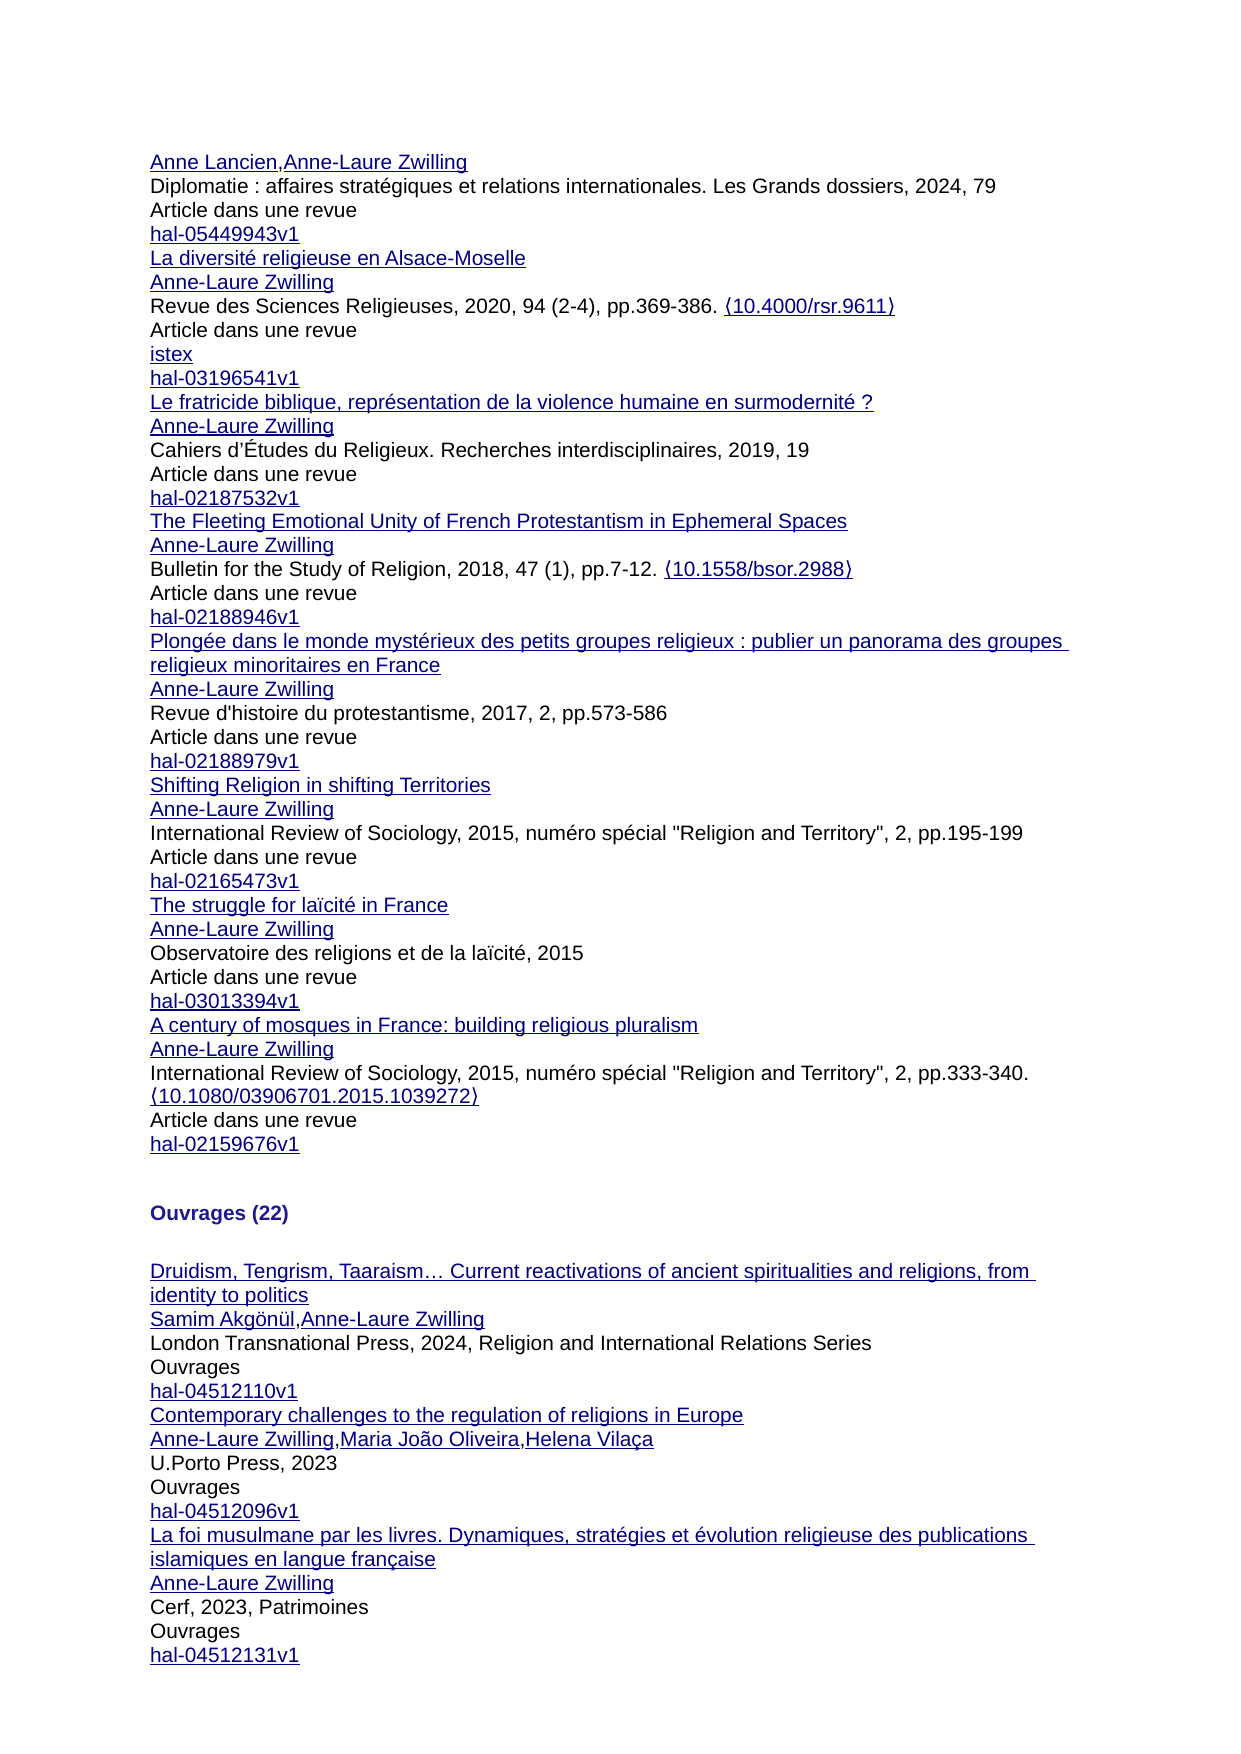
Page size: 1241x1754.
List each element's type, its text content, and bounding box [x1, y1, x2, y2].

table_cell Plongée dans le monde mystérieux des petits groupes religieux : publier un panorama des groupes religieux minoritaires en France Anne-Laure Zwilling Revue d'histoire du protestantisme, 2017, 2, pp.573-586 Article dans une revue hal-02188979v1 [150, 629, 1090, 773]
table_cell Shifting Religion in shifting Territories Anne-Laure Zwilling International Review of Sociology, 2015, numéro spécial "Religion and Territory", 2, pp.195-199 Article dans une revue hal-02165473v1 [150, 773, 1090, 893]
table_cell La diversité religieuse en Alsace-Moselle Anne-Laure Zwilling Revue des Sciences Religieuses, 2020, 94 (2-4), pp.369-386. ⟨10.4000/rsr.9611⟩ Article dans une revue istex hal-03196541v1 [150, 246, 1090, 389]
subtitle Ouvrages (22) [150, 1201, 1090, 1225]
table_cell Le fratricide biblique, représentation de la violence humaine en surmodernité ? Anne-Laure Zwilling Cahiers d’Études du Religieux. Recherches interdisciplinaires, 2019, 19 Article dans une revue hal-02187532v1 [150, 390, 1090, 509]
table_cell A century of mosques in France: building religious pluralism Anne-Laure Zwilling International Review of Sociology, 2015, numéro spécial "Religion and Territory", 2, pp.333-340. ⟨10.1080/03906701.2015.1039272⟩ Article dans une revue hal-02159676v1 [150, 1013, 1090, 1156]
table_cell The Fleeting Emotional Unity of French Protestantism in Ephemeral Spaces Anne-Laure Zwilling Bulletin for the Study of Religion, 2018, 47 (1), pp.7-12. ⟨10.1558/bsor.2988⟩ Article dans une revue hal-02188946v1 [150, 509, 1090, 629]
table_header Druidism, Tengrism, Taaraism… Current reactivations of ancient spiritualities and religions, from identity to politics Samim Akgönül,Anne-Laure Zwilling London Transnational Press, 2024, Religion and International Relations Series Ouvrages hal-04512110v1 [150, 1259, 1090, 1403]
table_cell The struggle for laïcité in France Anne-Laure Zwilling Observatoire des religions et de la laïcité, 2015 Article dans une revue hal-03013394v1 [150, 893, 1090, 1012]
table_cell Anne Lancien,Anne-Laure Zwilling Diplomatie : affaires stratégiques et relations internationales. Les Grands dossiers, 2024, 79 Article dans une revue hal-05449943v1 [150, 150, 1090, 246]
table_cell Contemporary challenges to the regulation of religions in Europe Anne-Laure Zwilling,Maria João Oliveira,Helena Vilaça U.Porto Press, 2023 Ouvrages hal-04512096v1 [150, 1403, 1090, 1523]
table_cell La foi musulmane par les livres. Dynamiques, stratégies et évolution religieuse des publications islamiques en langue française Anne-Laure Zwilling Cerf, 2023, Patrimoines Ouvrages hal-04512131v1 [150, 1523, 1090, 1667]
